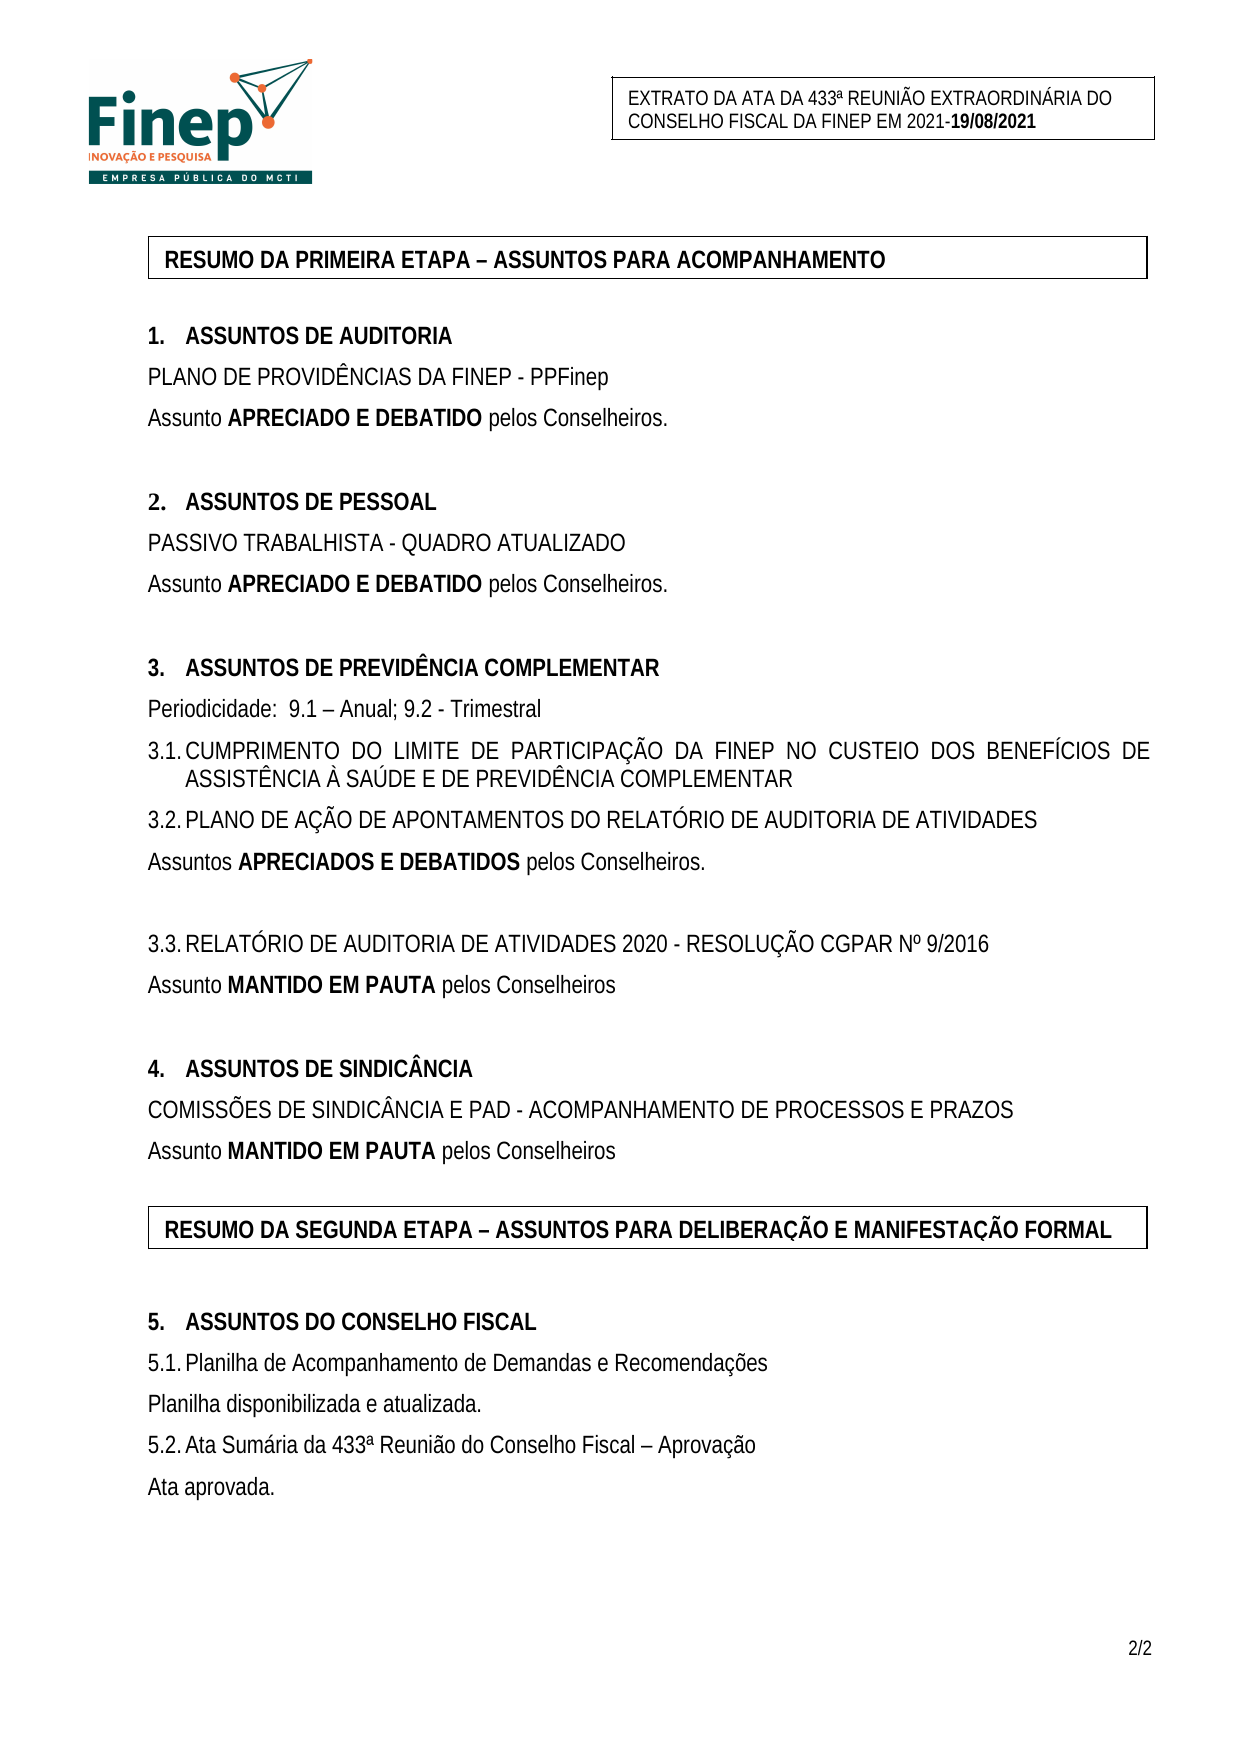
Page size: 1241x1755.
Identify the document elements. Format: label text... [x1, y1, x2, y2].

list ASSUNTOS DO CONSELHO FISCAL [148, 1307, 1152, 1336]
text Assunto MANTIDO EM PAUTA pelos Conselheiros [148, 1136, 1152, 1165]
text PASSIVO TRABALHISTA - QUADRO ATUALIZADO [148, 528, 1152, 557]
text COMISSÕES DE SINDICÂNCIA E PAD - ACOMPANHAMENTO DE PROCESSOS E PRAZOS [148, 1095, 1152, 1124]
text Periodicidade: 9.1 – Anual; 9.2 - Trimestral [148, 694, 1152, 723]
text PLANO DE PROVIDÊNCIAS DA FINEP - PPFinep [148, 362, 1152, 391]
list ASSUNTOS DE AUDITORIA [148, 321, 1152, 349]
text Ata aprovada. [148, 1472, 1152, 1500]
list Ata Sumária da 433ª Reunião do Conselho Fiscal – Aprovação [148, 1431, 1152, 1459]
text Assunto MANTIDO EM PAUTA pelos Conselheiros [148, 970, 1152, 999]
list PLANO DE AÇÃO DE APONTAMENTOS DO RELATÓRIO DE AUDITORIA DE ATIVIDADES [148, 805, 1152, 834]
text RESUMO DA SEGUNDA ETAPA – ASSUNTOS PARA DELIBERAÇÃO E MANIFESTAÇÃO FORMAL [164, 1215, 1131, 1240]
text Assunto APRECIADO E DEBATIDO pelos Conselheiros. [148, 569, 1152, 598]
list CUMPRIMENTO DO LIMITE DE PARTICIPAÇÃO DA FINEP NO CUSTEIO DOS BENEFÍCIOS DE ASSISTÊNCIA À SAÚDE E DE PREVIDÊNCIA COMPLEMENTAR [148, 736, 1152, 793]
text RESUMO DA PRIMEIRA ETAPA – ASSUNTOS PARA ACOMPANHAMENTO [164, 245, 1131, 270]
text Planilha disponibilizada e atualizada. [148, 1389, 1152, 1418]
list Planilha de Acompanhamento de Demandas e Recomendações [148, 1348, 1152, 1377]
list RELATÓRIO DE AUDITORIA DE ATIVIDADES 2020 - RESOLUÇÃO CGPAR Nº 9/2016 [148, 929, 1152, 957]
list ASSUNTOS DE SINDICÂNCIA [148, 1054, 1152, 1082]
text Assuntos APRECIADOS E DEBATIDOS pelos Conselheiros. [148, 847, 1152, 875]
text Assunto APRECIADO E DEBATIDO pelos Conselheiros. [148, 403, 1152, 432]
list ASSUNTOS DE PREVIDÊNCIA COMPLEMENTAR [148, 653, 1152, 682]
list ASSUNTOS DE PESSOAL [148, 487, 1152, 516]
